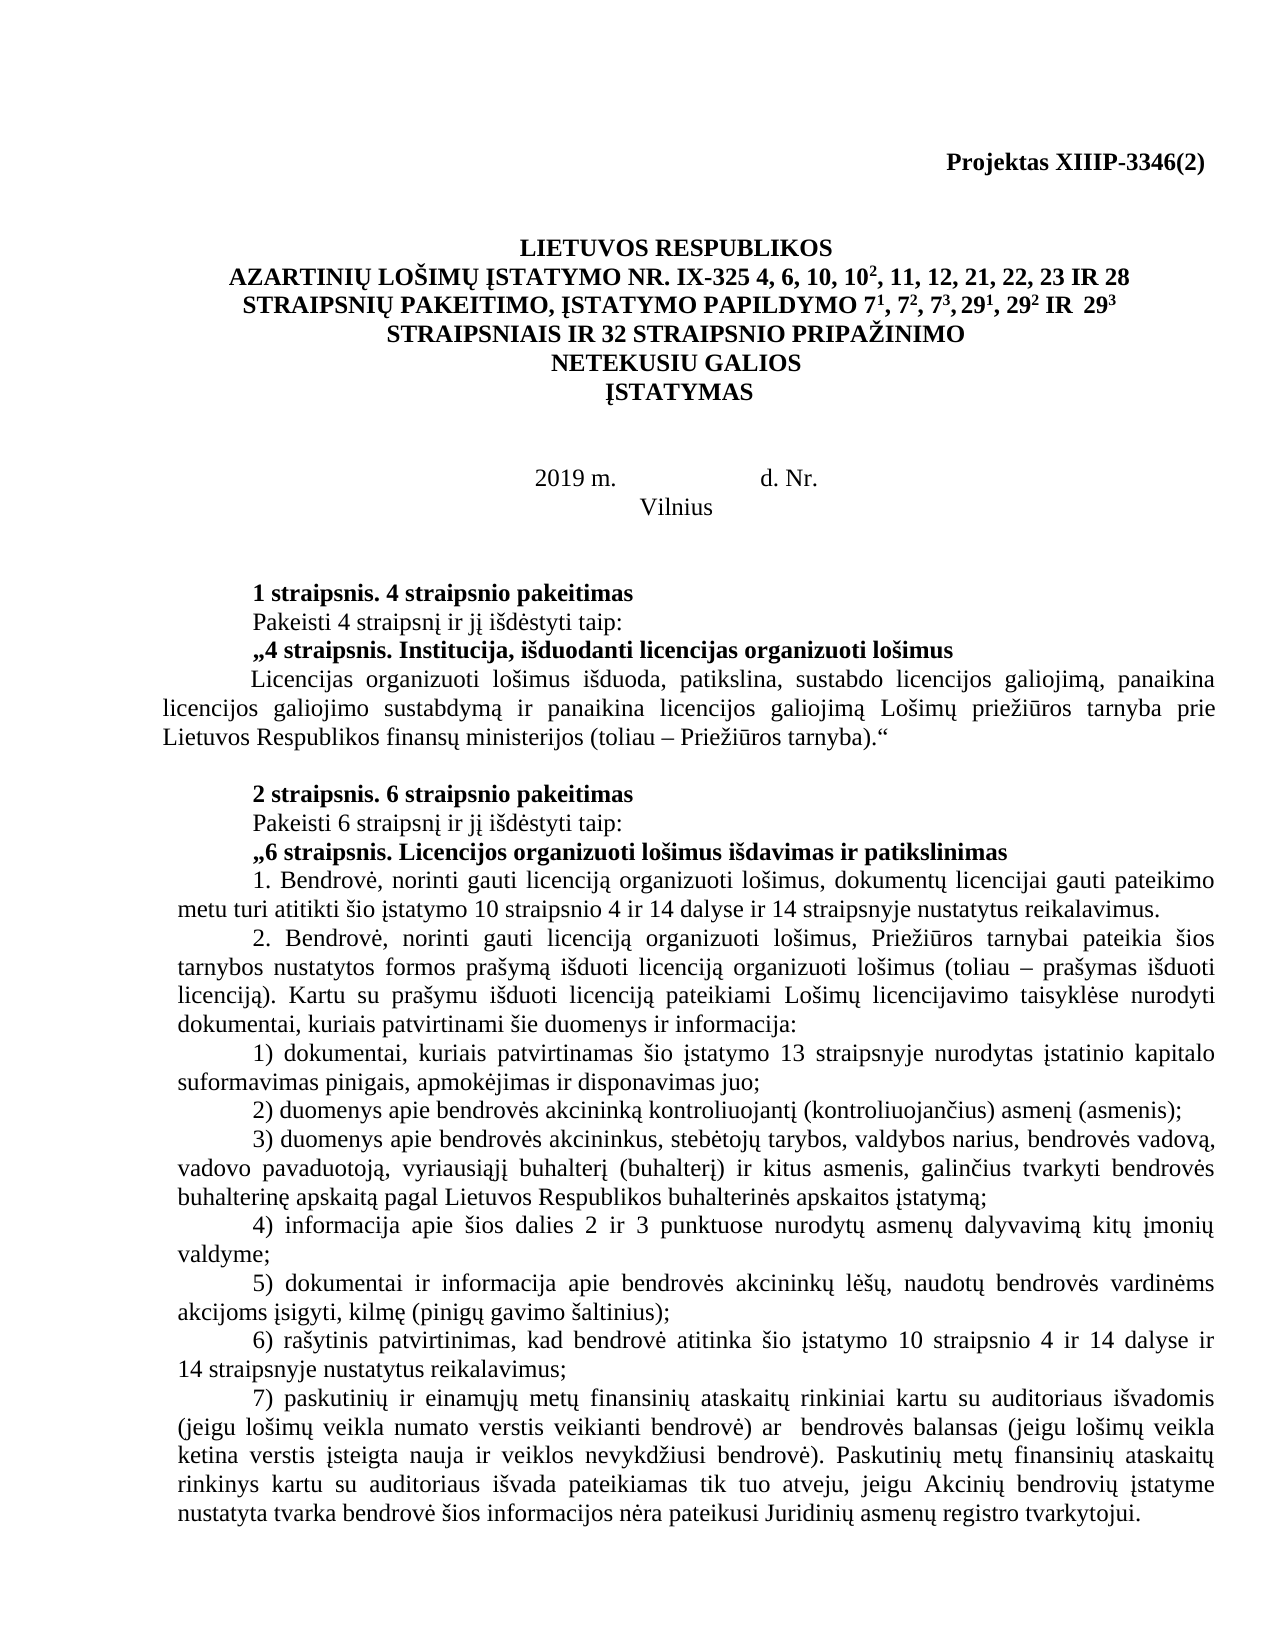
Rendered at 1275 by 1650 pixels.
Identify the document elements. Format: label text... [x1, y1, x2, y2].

text 1. Bendrovė, norinti gauti licenciją organizuoti lošimus, dokumentų licencijai gauti pateikimo metu turi atitikti šio įstatymo 10 straipsnio 4 ir 14 dalyse ir 14 straipsnyje nustatytus reikalavimus. [177, 866, 1216, 923]
text „4 straipsnis. Institucija, išduodanti licencijas organizuoti lošimus [177, 636, 1216, 664]
text 2 straipsnis. 6 straipsnio pakeitimas [177, 779, 1216, 808]
text 4) informacija apie šios dalies 2 ir 3 punktuose nurodytų asmenų dalyvavimą kitų įmonių valdyme; [177, 1211, 1216, 1268]
text AZARTINIŲ LOŠIMŲ ĮSTATYMO NR. IX-325 4, 6, 10, 102, 11, 12, 21, 22, 23 IR 28 STRAIPSNIŲ PAKEITIMO, ĮSTATYMO PAPILDYMO 71, 72, 73, 291, 292 IR 293 STRAIPSNIAIS IR 32 STRAIPSNIO PRIPAŽINIMO [177, 262, 1181, 348]
text 7) paskutinių ir einamųjų metų finansinių ataskaitų rinkiniai kartu su auditoriaus išvadomis (jeigu lošimų veikla numato verstis veikianti bendrovė) ar bendrovės balansas (jeigu lošimų veikla ketina verstis įsteigta nauja ir veiklos nevykdžiusi bendrovė). Paskutinių metų finansinių ataskaitų rinkinys kartu su auditoriaus išvada pateikiamas tik tuo atveju, jeigu Akcinių bendrovių įstatyme nustatyta tvarka bendrovė šios informacijos nėra pateikusi Juridinių asmenų registro tvarkytojui. [177, 1383, 1216, 1527]
text ĮSTATYMAS [177, 377, 1181, 406]
text 5) dokumentai ir informacija apie bendrovės akcininkų lėšų, naudotų bendrovės vardinėms akcijoms įsigyti, kilmę (pinigų gavimo šaltinius); [177, 1268, 1216, 1326]
text LIETUVOS RESPUBLIKOS [177, 233, 1181, 262]
text 2) duomenys apie bendrovės akcininką kontroliuojantį (kontroliuojančius) asmenį (asmenis); [177, 1096, 1216, 1124]
text Licencijas organizuoti lošimus išduoda, patikslina, sustabdo licencijos galiojimą, panaikina licencijos galiojimo sustabdymą ir panaikina licencijos galiojimą Lošimų priežiūros tarnyba prie Lietuvos Respublikos finansų ministerijos (toliau – Priežiūros tarnyba).“ [162, 664, 1216, 751]
text Pakeisti 6 straipsnį ir jį išdėstyti taip: [177, 808, 1216, 837]
text Pakeisti 4 straipsnį ir jį išdėstyti taip: [177, 607, 1216, 636]
text 6) rašytinis patvirtinimas, kad bendrovė atitinka šio įstatymo 10 straipsnio 4 ir 14 dalyse ir 14 straipsnyje nustatytus reikalavimus; [177, 1326, 1216, 1383]
text Vilnius [177, 492, 1181, 521]
text 1 straipsnis. 4 straipsnio pakeitimas [177, 578, 1216, 607]
text 3) duomenys apie bendrovės akcininkus, stebėtojų tarybos, valdybos narius, bendrovės vadovą, vadovo pavaduotoją, vyriausiąjį buhalterį (buhalterį) ir kitus asmenis, galinčius tvarkyti bendrovės buhalterinę apskaitą pagal Lietuvos Respublikos buhalterinės apskaitos įstatymą; [177, 1124, 1216, 1211]
text 2. Bendrovė, norinti gauti licenciją organizuoti lošimus, Priežiūros tarnybai pateikia šios tarnybos nustatytos formos prašymą išduoti licenciją organizuoti lošimus (toliau – prašymas išduoti licenciją). Kartu su prašymu išduoti licenciją pateikiami Lošimų licencijavimo taisyklėse nurodyti dokumentai, kuriais patvirtinami šie duomenys ir informacija: [177, 923, 1216, 1038]
text NETEKUSIU GALIOS [177, 348, 1181, 377]
text Projektas XIIIP-3346(2) [856, 147, 1211, 176]
text 1) dokumentai, kuriais patvirtinamas šio įstatymo 13 straipsnyje nurodytas įstatinio kapitalo suformavimas pinigais, apmokėjimas ir disponavimas juo; [177, 1038, 1216, 1096]
text 2019 m. d. Nr. [177, 463, 1181, 492]
text „6 straipsnis. Licencijos organizuoti lošimus išdavimas ir patikslinimas [177, 837, 1216, 866]
